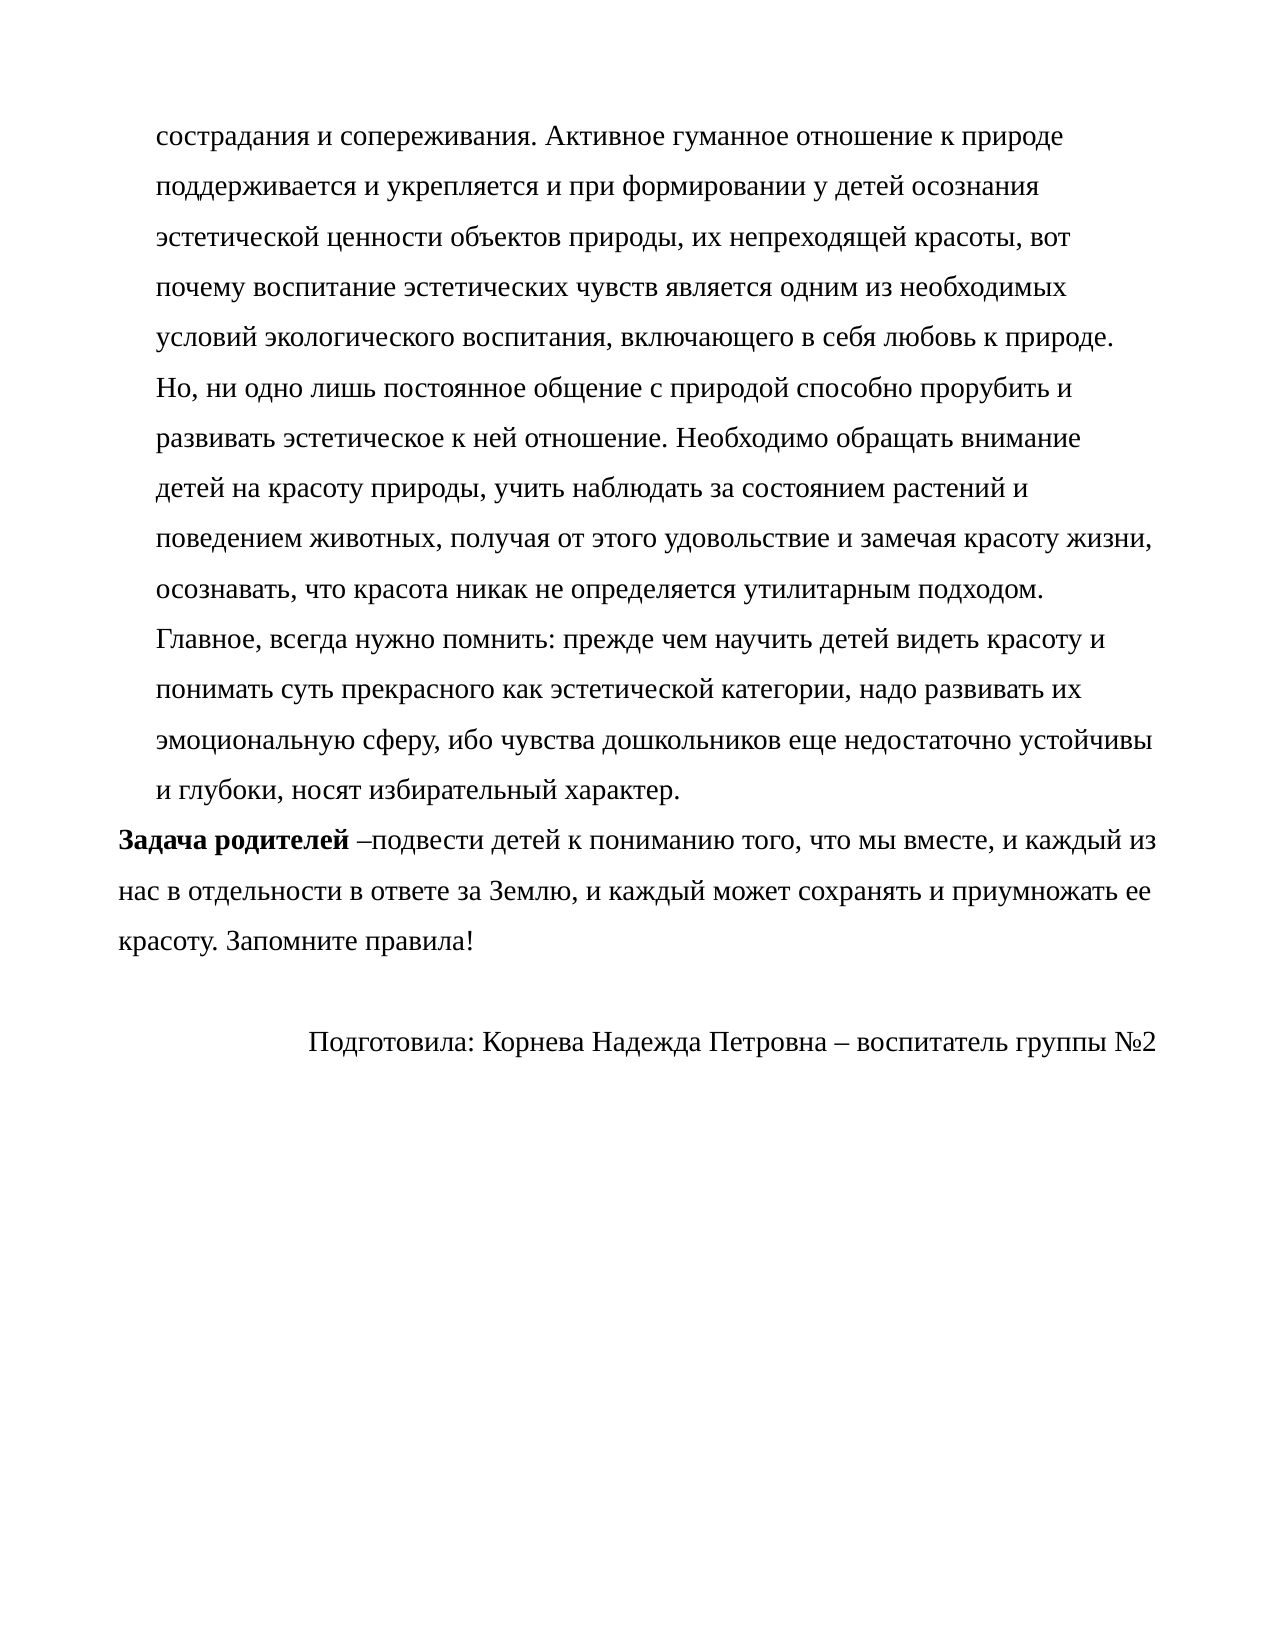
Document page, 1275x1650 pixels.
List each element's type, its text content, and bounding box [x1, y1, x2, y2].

text Подготовила: Корнева Надежда Петровна – воспитатель группы №2 [118, 1024, 1157, 1057]
text Задача родителей –подвести детей к пониманию того, что мы вместе, и каждый из нас в отдельности в ответе за Землю, и каждый может сохранять и приумножать ее красоту. Запомните правила! [118, 822, 1157, 957]
text сострадания и сопереживания. Активное гуманное отношение к природе поддерживается и укрепляется и при формировании у детей осознания эстетической ценности объектов природы, их непреходящей красоты, вот почему воспитание эстетических чувств является одним из необходимых условий экологического воспитания, включающего в себя любовь к природе. Но, ни одно лишь постоянное общение с природой способно прорубить и развивать эстетическое к ней отношение. Необходимо обращать внимание детей на красоту природы, учить наблюдать за состоянием растений и поведением животных, получая от этого удовольствие и замечая красоту жизни, осознавать, что красота никак не определяется утилитарным подходом. Главное, всегда нужно помнить: прежде чем научить детей видеть красоту и понимать суть прекрасного как эстетической категории, надо развивать их эмоциональную сферу, ибо чувства дошкольников еще недостаточно устойчивы и глубоки, носят избирательный характер. [156, 118, 1157, 806]
